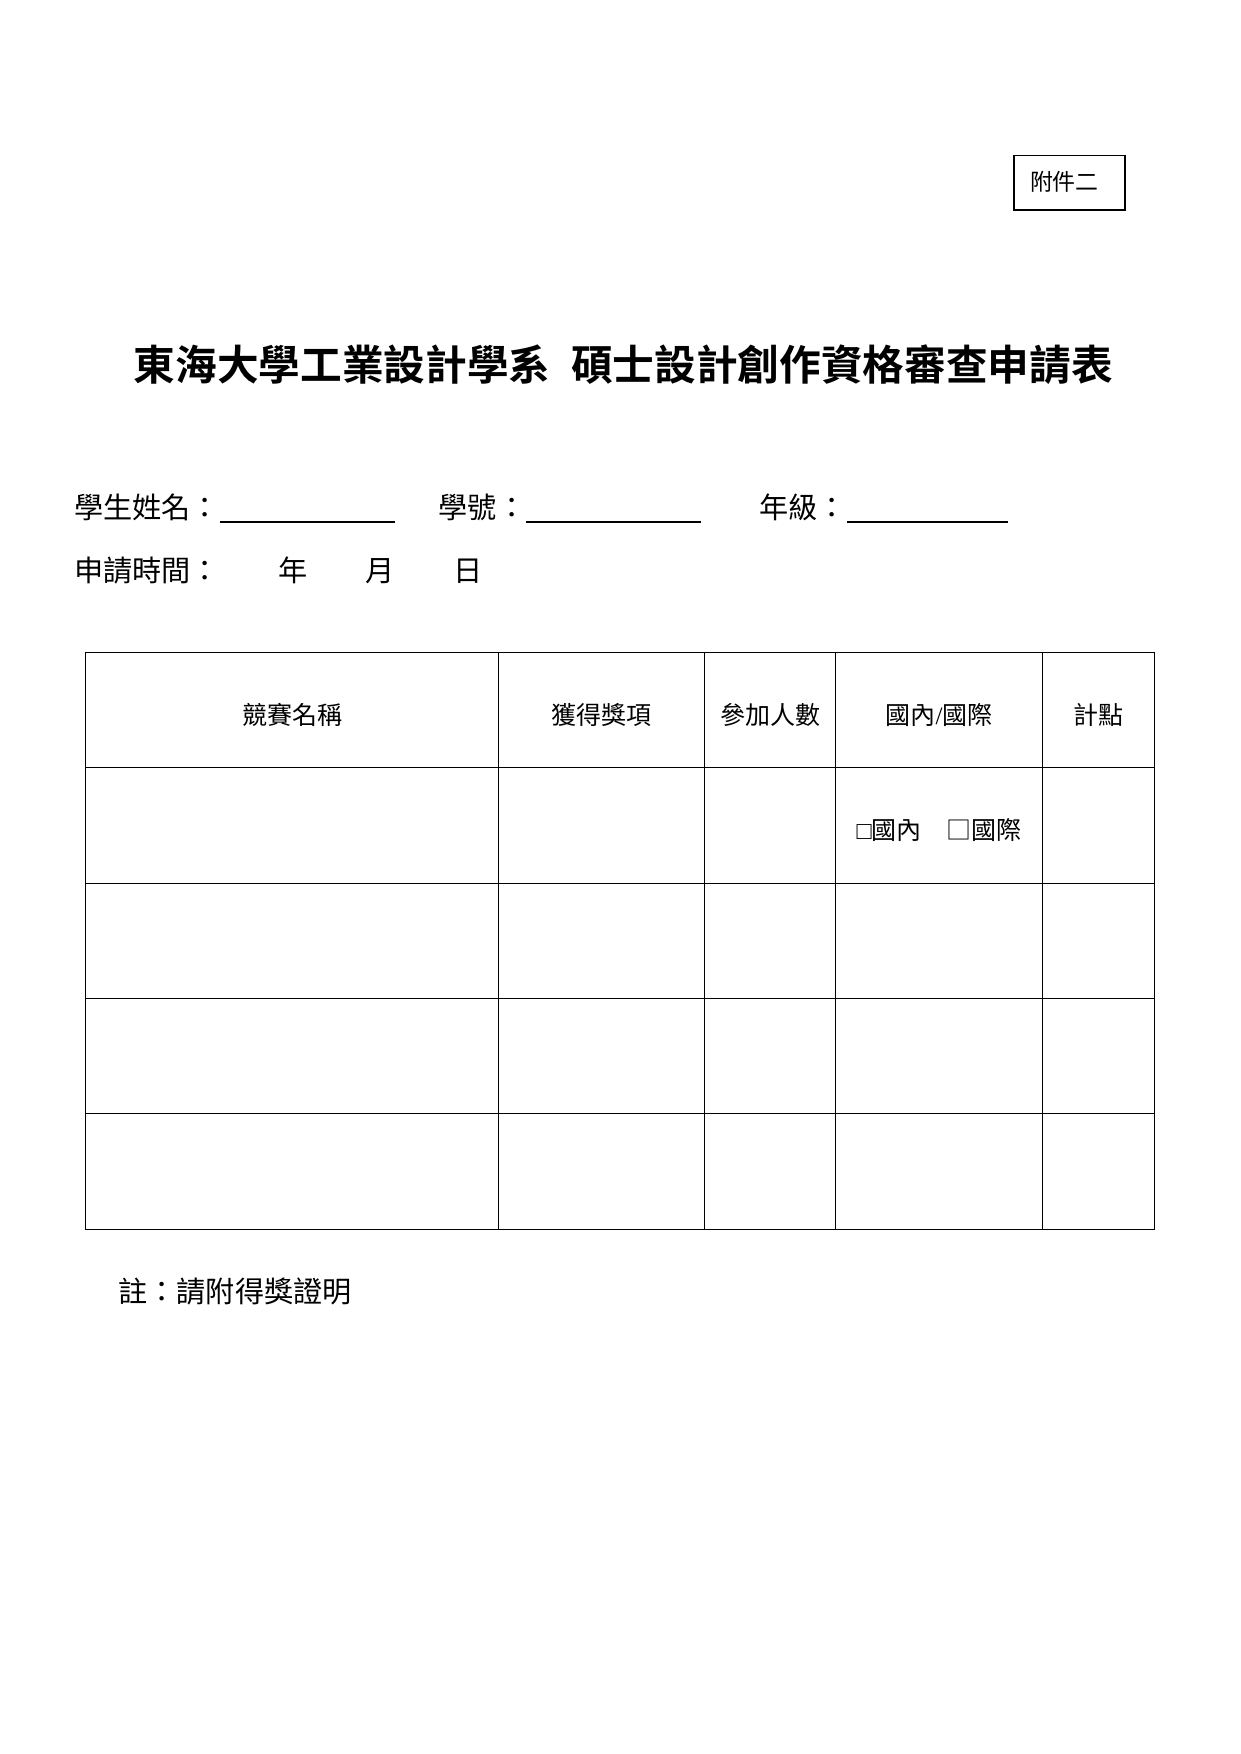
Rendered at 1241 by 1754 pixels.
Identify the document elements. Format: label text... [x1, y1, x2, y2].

table_cell [86, 768, 498, 883]
table_cell [836, 1114, 1042, 1228]
table_header 競賽名稱 [86, 653, 498, 767]
table_cell [86, 999, 498, 1113]
table_cell [705, 884, 835, 998]
text 東海大學工業設計學系 碩士設計創作資格審查申請表 [59, 321, 1187, 383]
table_cell [499, 999, 704, 1113]
table_cell [499, 768, 704, 883]
table_header 參加人數 [705, 653, 835, 767]
text 附件二 [1030, 163, 1109, 197]
table_cell [499, 1114, 704, 1228]
table_header 計點 [1043, 653, 1154, 767]
text 申請時間： 年 月 日 [74, 527, 1122, 589]
text 註：請附得獎證明 [118, 1248, 1122, 1311]
table_cell [86, 884, 498, 998]
table_cell [1043, 884, 1154, 998]
text 學生姓名： 學號： 年級： [74, 464, 1143, 527]
table_cell □國內 □國際 [836, 768, 1042, 883]
table_cell [705, 768, 835, 883]
table_cell [836, 884, 1042, 998]
table_cell [1043, 1114, 1154, 1228]
table_cell [1043, 999, 1154, 1113]
table_header 獲得獎項 [499, 653, 704, 767]
table_cell [705, 1114, 835, 1228]
table_header 國內/國際 [836, 653, 1042, 767]
table_cell [1043, 768, 1154, 883]
table_cell [499, 884, 704, 998]
table_cell [836, 999, 1042, 1113]
table_cell [705, 999, 835, 1113]
table_cell [86, 1114, 498, 1228]
